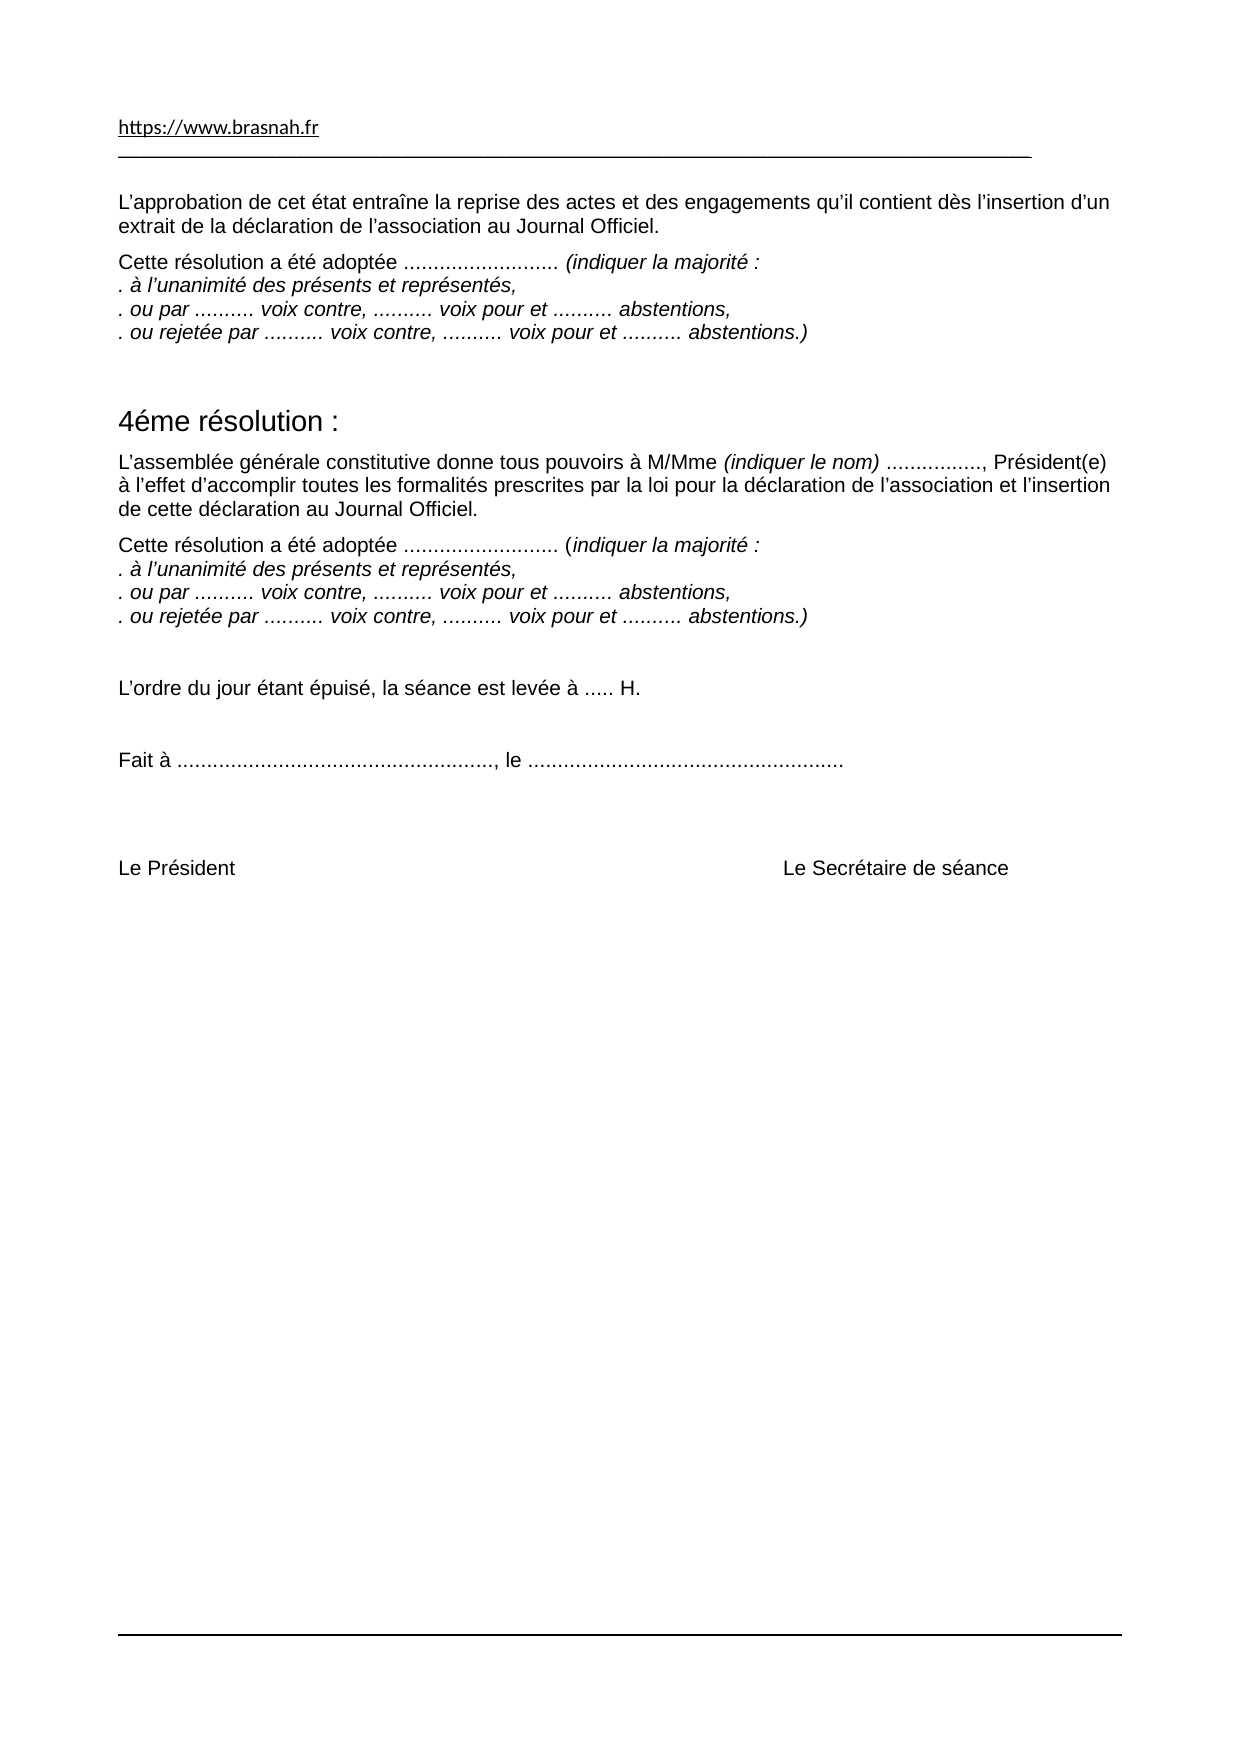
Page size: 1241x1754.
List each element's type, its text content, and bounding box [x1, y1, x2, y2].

subtitle 4éme résolution : [118, 405, 1122, 438]
text Cette résolution a été adoptée .......................... (indiquer la majorité : . à l’unanimité des présents et représentés, . ou par .......... voix contre, .......... voix pour et .......... abstentions, . ou rejetée par .......... voix contre, .......... voix pour et .......... abstentions.) [118, 533, 1122, 628]
text Cette résolution a été adoptée .......................... (indiquer la majorité : . à l’unanimité des présents et représentés, . ou par .......... voix contre, .......... voix pour et .......... abstentions, . ou rejetée par .......... voix contre, .......... voix pour et .......... abstentions.) [118, 250, 1122, 344]
text L’approbation de cet état entraîne la reprise des actes et des engagements qu’il contient dès l’insertion d’un extrait de la déclaration de l’association au Journal Officiel. [118, 191, 1122, 238]
text L’ordre du jour étant épuisé, la séance est levée à ..... H. [118, 676, 1122, 700]
text L’assemblée générale constitutive donne tous pouvoirs à M/Mme (indiquer le nom) ................, Président(e) à l’effet d’accomplir toutes les formalités prescrites par la loi pour la déclaration de l’association et l’insertion de cette déclaration au Journal Officiel. [118, 450, 1122, 521]
text Fait à ....................................................., le ..................................................... [118, 748, 1122, 772]
text Le Président Le Secrétaire de séance [118, 856, 1122, 880]
